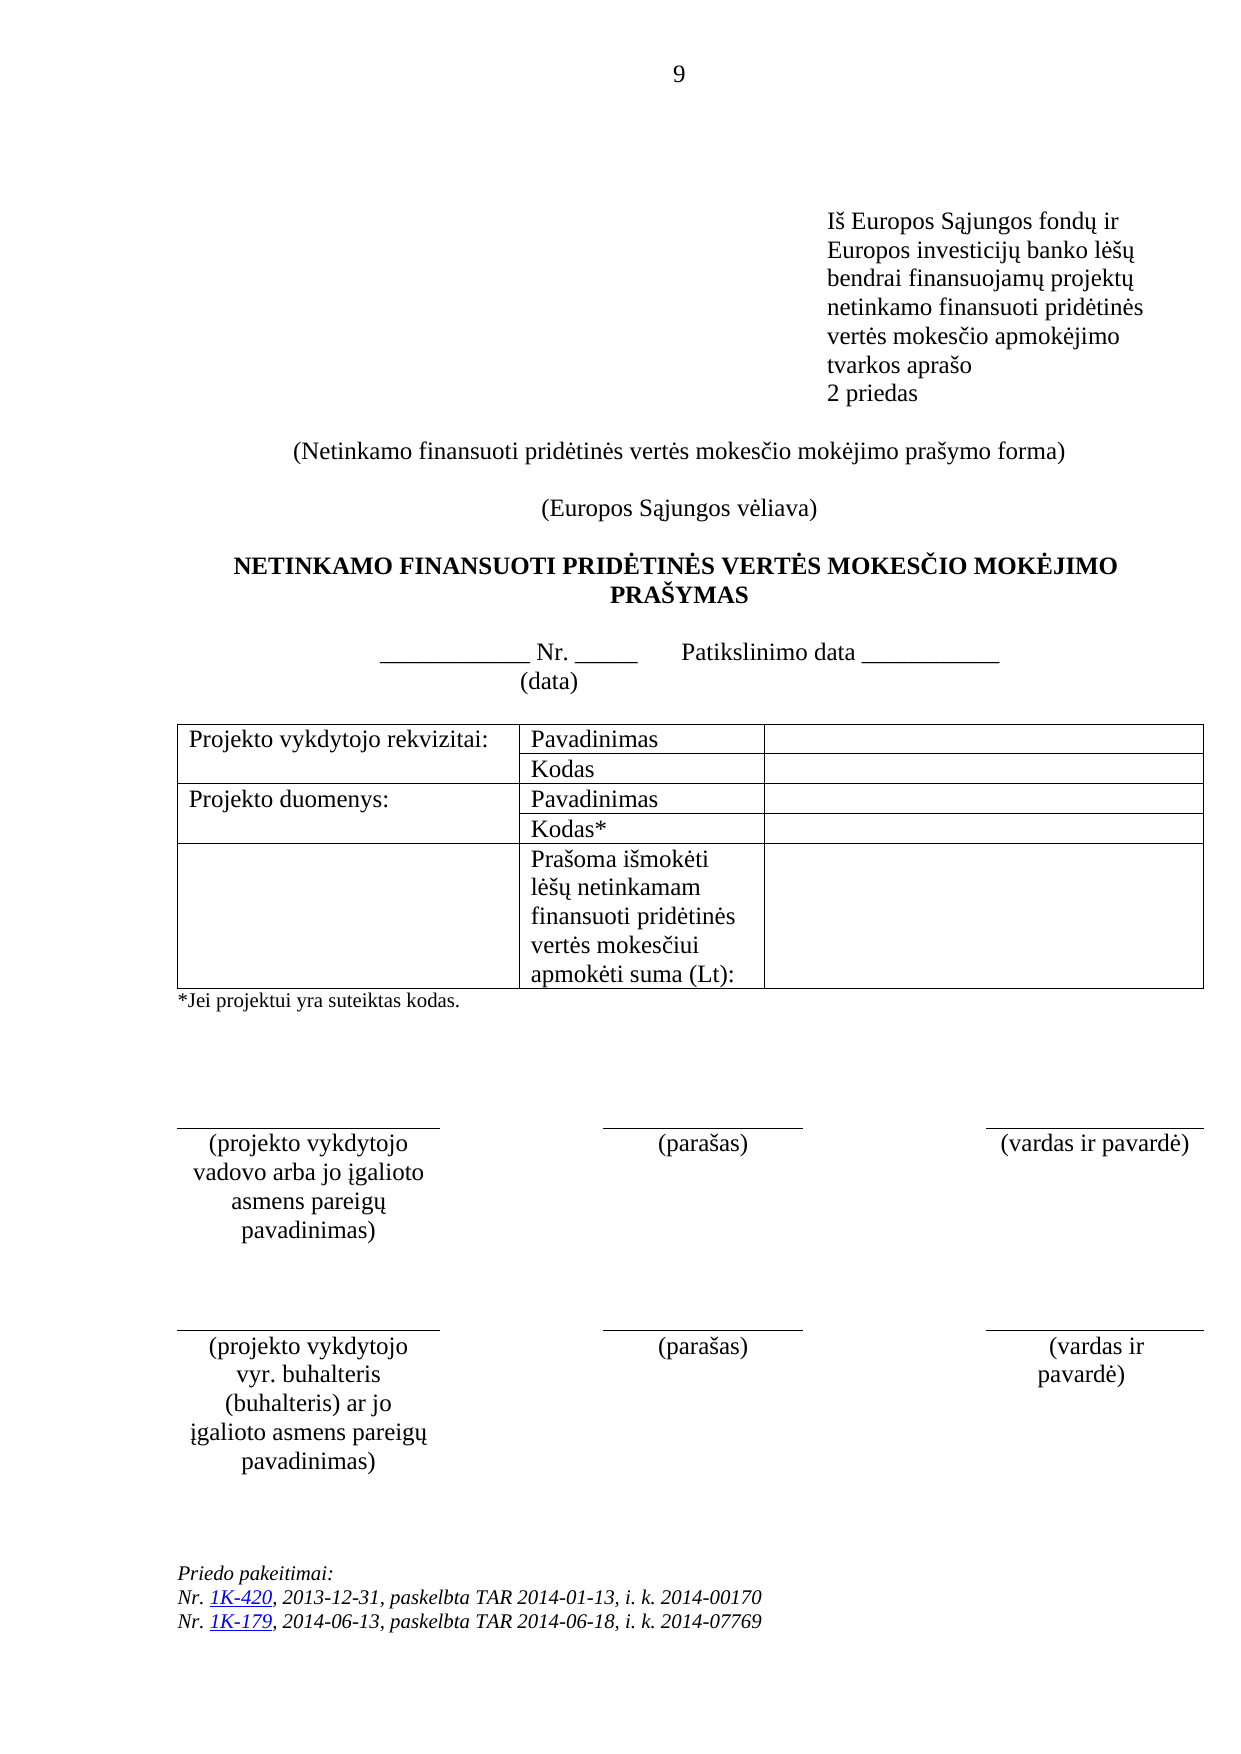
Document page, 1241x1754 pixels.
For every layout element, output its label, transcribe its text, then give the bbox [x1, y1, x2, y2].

table_cell (projekto vykdytojo vyr. buhalteris (buhalteris) ar jo įgalioto asmens pareigų pavadinimas) [177, 1331, 439, 1503]
table_cell [803, 1330, 986, 1503]
table_cell (parašas) [603, 1331, 803, 1503]
text NETINKAMO FINANSUOTI PRIDĖTINĖS VERTĖS MOKESČIO MOKĖJIMO [177, 551, 1181, 580]
table_cell [765, 814, 1203, 843]
table_cell Prašoma išmokėti lėšų netinkamam finansuoti pridėtinės vertės mokesčiui apmokėti suma (Lt): [520, 844, 764, 987]
table_cell [178, 844, 519, 987]
table_cell (projekto vykdytojo vadovo arba jo įgalioto asmens pareigų pavadinimas) [177, 1129, 439, 1330]
table_cell [440, 1128, 603, 1330]
table_header [803, 1099, 986, 1127]
table_cell [440, 1330, 603, 1503]
text ____________ Nr. _____ Patikslinimo data ___________ [277, 637, 1181, 666]
table_cell (vardas ir pavardė) [986, 1129, 1204, 1330]
table_header [986, 1099, 1204, 1127]
table_cell (parašas) [603, 1129, 803, 1330]
table_cell [803, 1128, 986, 1330]
table_cell Projekto duomenys: [178, 784, 519, 843]
text (Europos Sąjungos vėliava) [177, 493, 1181, 522]
table_cell [765, 754, 1203, 783]
table_header Pavadinimas [520, 725, 764, 753]
table_cell Kodas [520, 754, 764, 783]
text (Netinkamo finansuoti pridėtinės vertės mokesčio mokėjimo prašymo forma) [177, 436, 1181, 465]
text Nr. 1K-179, 2014-06-13, paskelbta TAR 2014-06-18, i. k. 2014-07769 [177, 1609, 1181, 1633]
text *Jei projektui yra suteiktas kodas. [177, 989, 1181, 1012]
text (data) [277, 666, 1181, 695]
table_cell [765, 784, 1203, 813]
table_header [177, 1099, 439, 1127]
table_header Projekto vykdytojo rekvizitai: [178, 725, 519, 783]
table_cell (vardas ir pavardė) [986, 1331, 1204, 1503]
table_header [440, 1099, 603, 1127]
table_header [765, 725, 1203, 753]
table_cell Kodas* [520, 814, 764, 843]
table_header [603, 1099, 803, 1127]
text Iš Europos Sąjungos fondų ir Europos investicijų banko lėšų bendrai finansuojamų projektų netinkamo finansuoti pridėtinės vertės mokesčio apmokėjimo tvarkos aprašo [827, 206, 1181, 378]
text 2 priedas [827, 378, 1181, 407]
text Priedo pakeitimai: [177, 1561, 1181, 1585]
table_cell Pavadinimas [520, 784, 764, 813]
text Nr. 1K-420, 2013-12-31, paskelbta TAR 2014-01-13, i. k. 2014-00170 [177, 1585, 1181, 1609]
text PRAŠYMAS [177, 580, 1181, 608]
table_cell [765, 844, 1203, 987]
